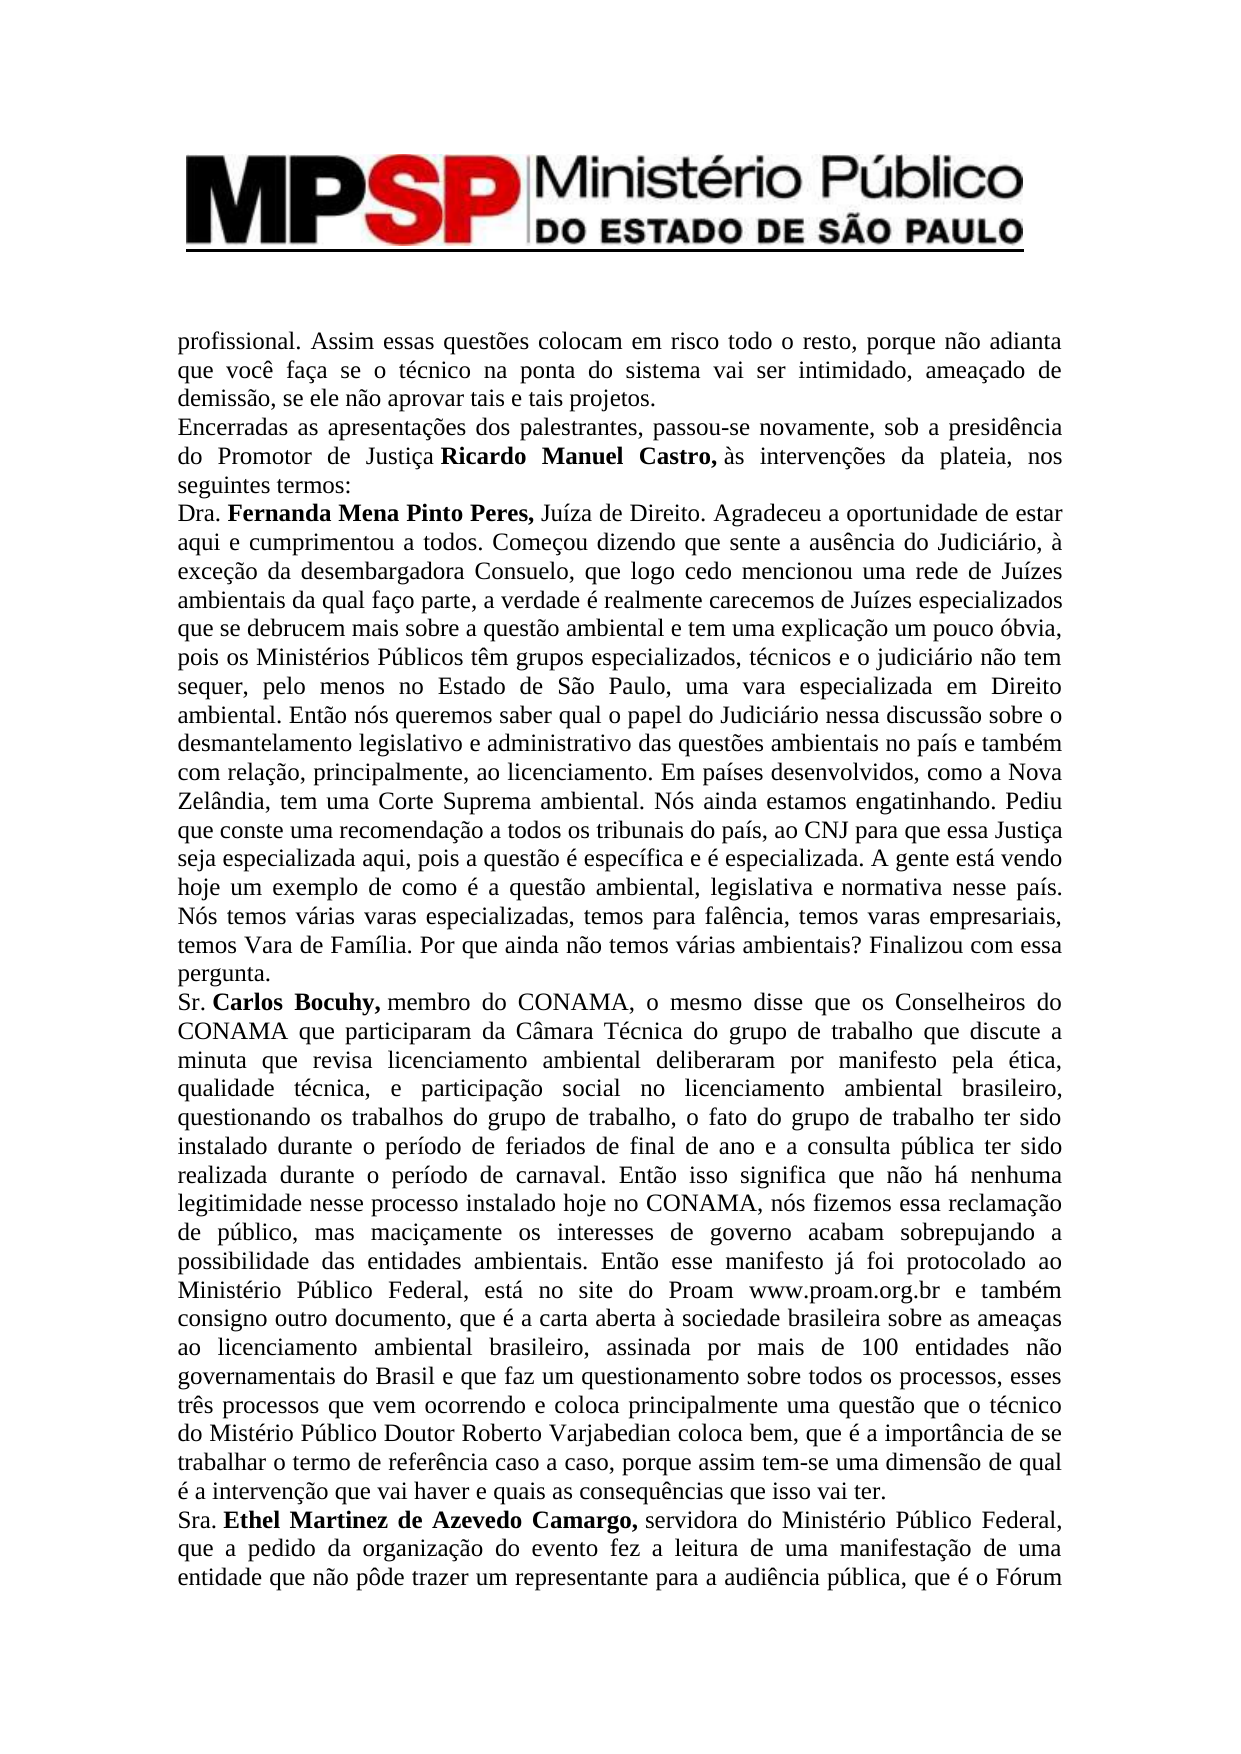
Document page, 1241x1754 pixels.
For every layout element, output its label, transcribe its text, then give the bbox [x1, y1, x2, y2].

text Encerradas as apresentações dos palestrantes, passou-se novamente, sob a presidência do Promotor de Justiça Ricardo Manuel Castro, às intervenções da plateia, nos seguintes termos: [177, 412, 1063, 498]
text profissional. Assim essas questões colocam em risco todo o resto, porque não adianta que você faça se o técnico na ponta do sistema vai ser intimidado, ameaçado de demissão, se ele não aprovar tais e tais projetos. [177, 326, 1063, 412]
text Sra. Ethel Martinez de Azevedo Camargo, servidora do Ministério Público Federal, que a pedido da organização do evento fez a leitura de uma manifestação de uma entidade que não pôde trazer um representante para a audiência pública, que é o Fórum [177, 1505, 1063, 1591]
picture [186, 154, 1023, 246]
text Sr. Carlos Bocuhy, membro do CONAMA, o mesmo disse que os Conselheiros do CONAMA que participaram da Câmara Técnica do grupo de trabalho que discute a minuta que revisa licenciamento ambiental deliberaram por manifesto pela ética, qualidade técnica, e participação social no licenciamento ambiental brasileiro, questionando os trabalhos do grupo de trabalho, o fato do grupo de trabalho ter sido instalado durante o período de feriados de final de ano e a consulta pública ter sido realizada durante o período de carnaval. Então isso significa que não há nenhuma legitimidade nesse processo instalado hoje no CONAMA, nós fizemos essa reclamação de público, mas maciçamente os interesses de governo acabam sobrepujando a possibilidade das entidades ambientais. Então esse manifesto já foi protocolado ao Ministério Público Federal, está no site do Proam www.proam.org.br e também consigno outro documento, que é a carta aberta à sociedade brasileira sobre as ameaças ao licenciamento ambiental brasileiro, assinada por mais de 100 entidades não governamentais do Brasil e que faz um questionamento sobre todos os processos, esses três processos que vem ocorrendo e coloca principalmente uma questão que o técnico do Mistério Público Doutor Roberto Varjabedian coloca bem, que é a importância de se trabalhar o termo de referência caso a caso, porque assim tem-se uma dimensão de qual é a intervenção que vai haver e quais as consequências que isso vai ter. [177, 987, 1063, 1505]
text Dra. Fernanda Mena Pinto Peres, Juíza de Direito. Agradeceu a oportunidade de estar aqui e cumprimentou a todos. Começou dizendo que sente a ausência do Judiciário, à exceção da desembargadora Consuelo, que logo cedo mencionou uma rede de Juízes ambientais da qual faço parte, a verdade é realmente carecemos de Juízes especializados que se debrucem mais sobre a questão ambiental e tem uma explicação um pouco óbvia, pois os Ministérios Públicos têm grupos especializados, técnicos e o judiciário não tem sequer, pelo menos no Estado de São Paulo, uma vara especializada em Direito ambiental. Então nós queremos saber qual o papel do Judiciário nessa discussão sobre o desmantelamento legislativo e administrativo das questões ambientais no país e também com relação, principalmente, ao licenciamento. Em países desenvolvidos, como a Nova Zelândia, tem uma Corte Suprema ambiental. Nós ainda estamos engatinhando. Pediu que conste uma recomendação a todos os tribunais do país, ao CNJ para que essa Justiça seja especializada aqui, pois a questão é específica e é especializada. A gente está vendo hoje um exemplo de como é a questão ambiental, legislativa e normativa nesse país. Nós temos várias varas especializadas, temos para falência, temos varas empresariais, temos Vara de Família. Por que ainda não temos várias ambientais? Finalizou com essa pergunta. [177, 498, 1063, 987]
